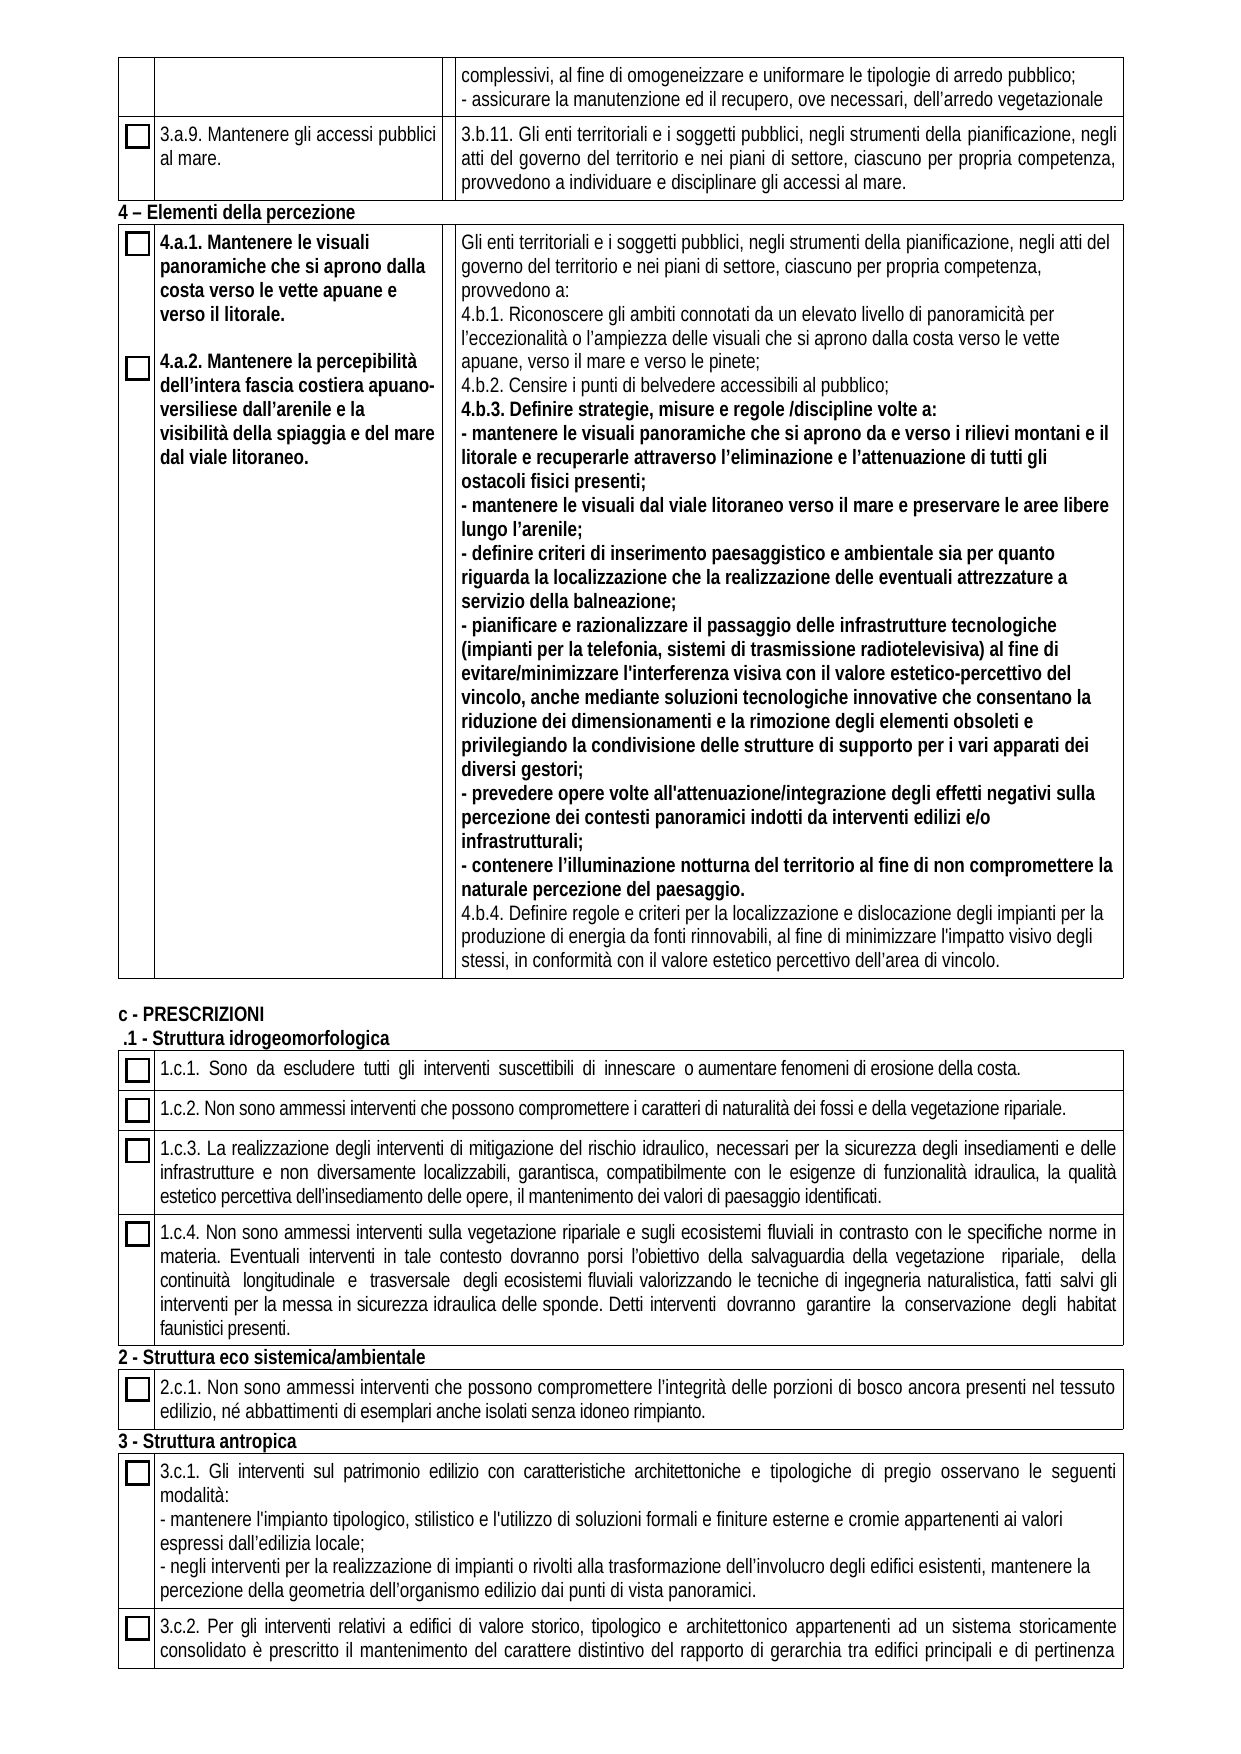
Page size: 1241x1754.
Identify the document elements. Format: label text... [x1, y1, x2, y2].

table_cell [443, 117, 455, 200]
table_cell [119, 1131, 154, 1214]
table_header Gli enti territoriali e i soggetti pubblici, negli strumenti della pianificazione, negli atti del governo del territorio e nei piani di settore, ciascuno per propria competenza, provvedono a: 4.b.1. Riconoscere gli ambiti connotati da un elevato livello di panoramicità per l’eccezionalità o l’ampiezza delle visuali che si aprono dalla costa verso le vette apuane, verso il mare e verso le pinete; 4.b.2. Censire i punti di belvedere accessibili al pubblico; 4.b.3. Definire strategie, misure e regole /discipline volte a: - mantenere le visuali panoramiche che si aprono da e verso i rilievi montani e il litorale e recuperarle attraverso l’eliminazione e l’attenuazione di tutti gli ostacoli fisici presenti; - mantenere le visuali dal viale litoraneo verso il mare e preservare le aree libere lungo l’arenile; - definire criteri di inserimento paesaggistico e ambientale sia per quanto riguarda la localizzazione che la realizzazione delle eventuali attrezzature a servizio della balneazione; - pianificare e razionalizzare il passaggio delle infrastrutture tecnologiche (impianti per la telefonia, sistemi di trasmissione radiotelevisiva) al fine di evitare/minimizzare l'interferenza visiva con il valore estetico-percettivo del vincolo, anche mediante soluzioni tecnologiche innovative che consentano la riduzione dei dimensionamenti e la rimozione degli elementi obsoleti e privilegiando la condivisione delle strutture di supporto per i vari apparati dei diversi gestori; - prevedere opere volte all'attenuazione/integrazione degli effetti negativi sulla percezione dei contesti panoramici indotti da interventi edilizi e/o infrastrutturali; - contenere l’illuminazione notturna del territorio al fine di non compromettere la naturale percezione del paesaggio. 4.b.4. Definire regole e criteri per la localizzazione e dislocazione degli impianti per la produzione di energia da fonti rinnovabili, al fine di minimizzare l'impatto visivo degli stessi, in conformità con il valore estetico percettivo dell’area di vincolo. [456, 225, 1123, 978]
table_cell [443, 58, 455, 116]
table_cell 3.b.11. Gli enti territoriali e i soggetti pubblici, negli strumenti della pianificazione, negli atti del governo del territorio e nei piani di settore, ciascuno per propria competenza, provvedono a individuare e disciplinare gli accessi al mare. [456, 117, 1123, 200]
text .1 - Struttura idrogeomorfologica [118, 1026, 1122, 1050]
table_header [119, 1051, 154, 1090]
table_header 2.c.1. Non sono ammessi interventi che possono compromettere l’integrità delle porzioni di bosco ancora presenti nel tessuto edilizio, né abbattimenti di esemplari anche isolati senza idoneo rimpianto. [155, 1370, 1123, 1429]
table_header [119, 1454, 154, 1608]
table_cell 1.c.3. La realizzazione degli interventi di mitigazione del rischio idraulico, necessari per la sicurezza degli insediamenti e delle infrastrutture e non diversamente localizzabili, garantisca, compatibilmente con le esigenze di funzionalità idraulica, la qualità estetico percettiva dell’insediamento delle opere, il mantenimento dei valori di paesaggio identificati. [155, 1131, 1123, 1214]
table_header 4.a.1. Mantenere le visuali panoramiche che si aprono dalla costa verso le vette apuane e verso il litorale. 4.a.2. Mantenere la percepibilità dell’intera fascia costiera apuano-versiliese dall’arenile e la visibilità della spiaggia e del mare dal viale litoraneo. [155, 225, 442, 978]
table_header 1.c.1. Sono da escludere tutti gli interventi suscettibili di innescare o aumentare fenomeni di erosione della costa. [155, 1051, 1123, 1090]
table_header 3.c.1. Gli interventi sul patrimonio edilizio con caratteristiche architettoniche e tipologiche di pregio osservano le seguenti modalità: - mantenere l'impianto tipologico, stilistico e l'utilizzo di soluzioni formali e finiture esterne e cromie appartenenti ai valori espressi dall’edilizia locale; - negli interventi per la realizzazione di impianti o rivolti alla trasformazione dell’involucro degli edifici esistenti, mantenere la percezione della geometria dell’organismo edilizio dai punti di vista panoramici. [155, 1454, 1123, 1608]
table_header [119, 1370, 154, 1429]
table_cell 1.c.2. Non sono ammessi interventi che possono compromettere i caratteri di naturalità dei fossi e della vegetazione ripariale. [155, 1091, 1123, 1130]
table_header [119, 225, 154, 978]
text 2 - Struttura eco sistemica/ambientale [118, 1346, 1122, 1369]
table_cell [119, 1091, 154, 1130]
table_cell complessivi, al fine di omogeneizzare e uniformare le tipologie di arredo pubblico; - assicurare la manutenzione ed il recupero, ove necessari, dell’arredo vegetazionale [456, 58, 1123, 116]
table_cell [119, 58, 154, 116]
table_cell [119, 1215, 154, 1345]
text 3 - Struttura antropica [118, 1430, 1122, 1453]
table_cell [119, 117, 154, 200]
table_cell 3.c.2. Per gli interventi relativi a edifici di valore storico, tipologico e architettonico appartenenti ad un sistema storicamente consolidato è prescritto il mantenimento del carattere distintivo del rapporto di gerarchia tra edifici principali e di pertinenza [155, 1609, 1123, 1668]
table_cell 1.c.4. Non sono ammessi interventi sulla vegetazione ripariale e sugli ecosistemi fluviali in contrasto con le specifiche norme in materia. Eventuali interventi in tale contesto dovranno porsi l’obiettivo della salvaguardia della vegetazione ripariale, della continuità longitudinale e trasversale degli ecosistemi fluviali valorizzando le tecniche di ingegneria naturalistica, fatti salvi gli interventi per la messa in sicurezza idraulica delle sponde. Detti interventi dovranno garantire la conservazione degli habitat faunistici presenti. [155, 1215, 1123, 1345]
table_cell [119, 1609, 154, 1668]
text 4 – Elementi della percezione [118, 201, 1122, 224]
table_cell [155, 58, 442, 116]
text c - PRESCRIZIONI [118, 1002, 1122, 1026]
table_header [443, 225, 455, 978]
table_cell 3.a.9. Mantenere gli accessi pubblici al mare. [155, 117, 442, 200]
